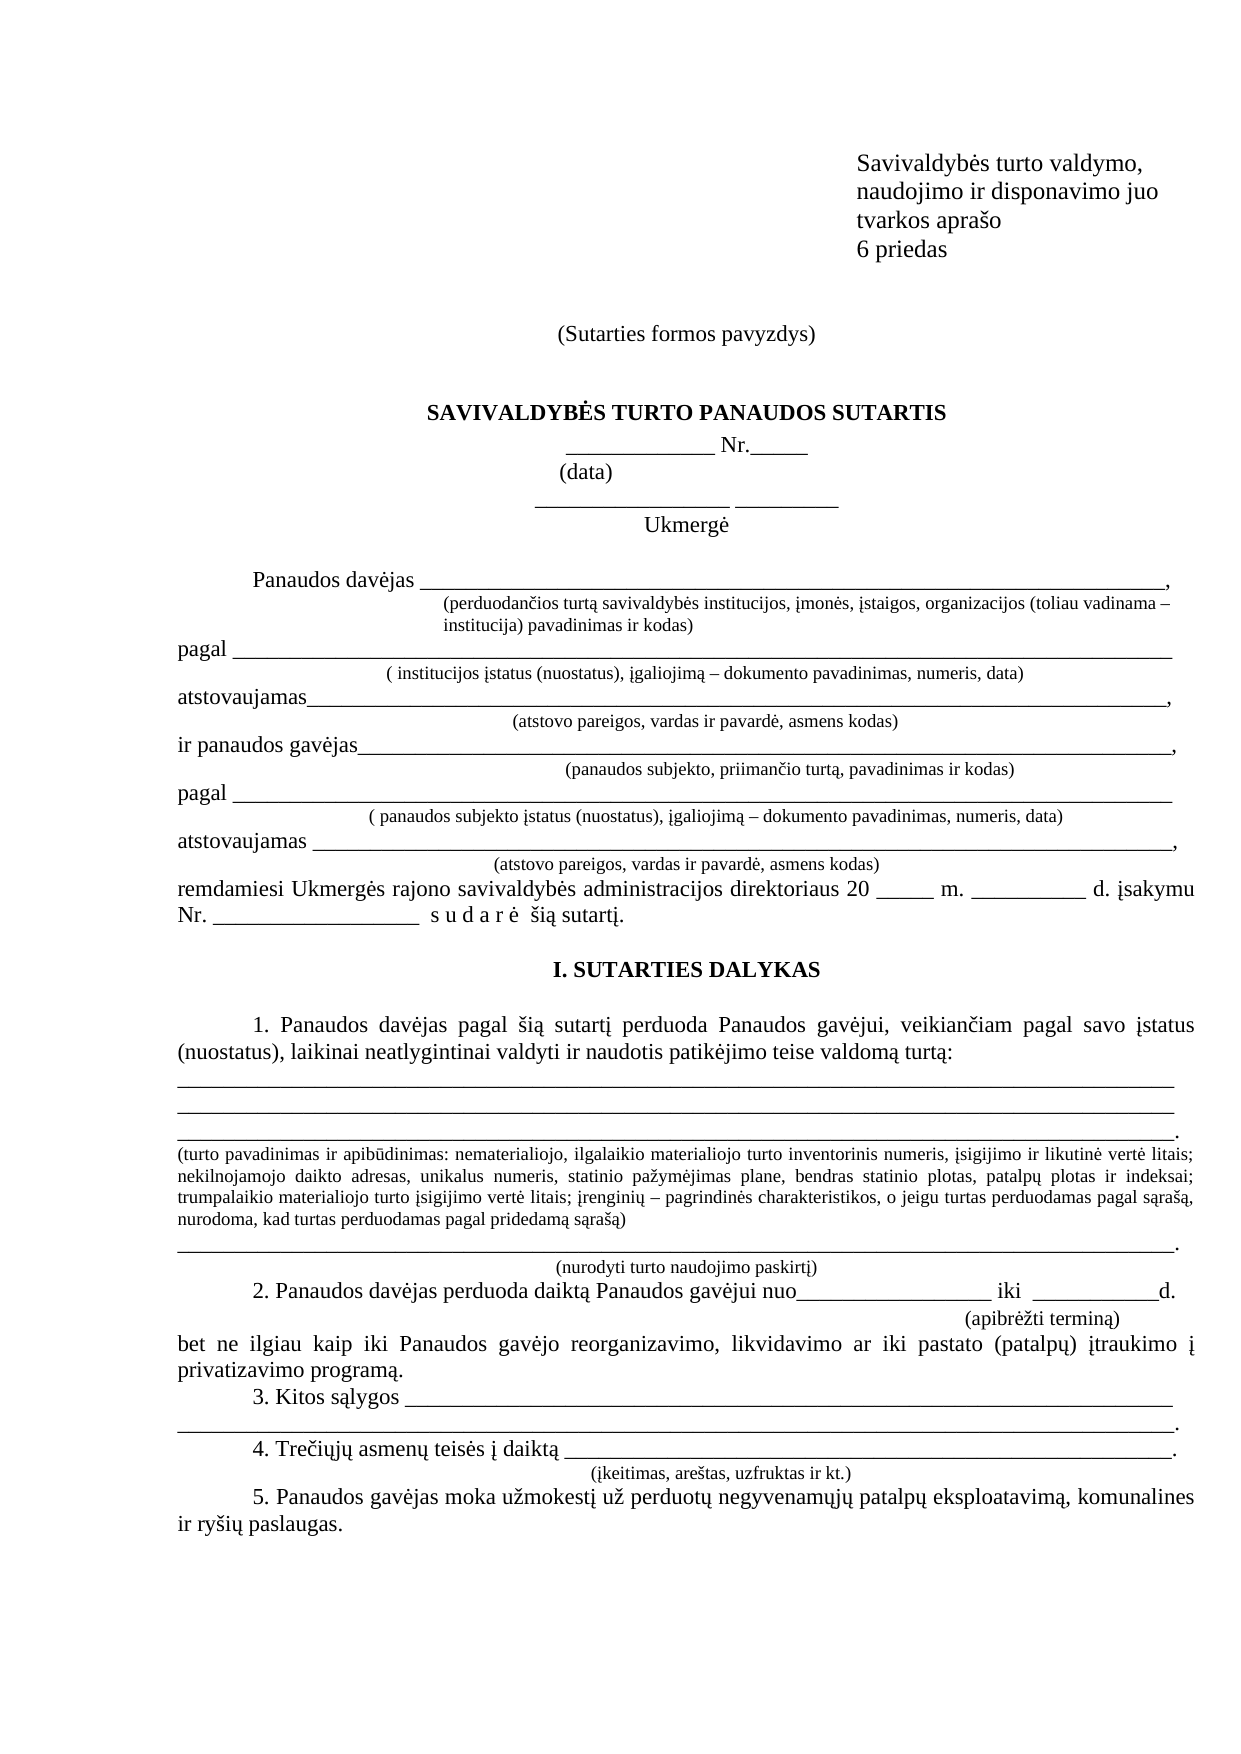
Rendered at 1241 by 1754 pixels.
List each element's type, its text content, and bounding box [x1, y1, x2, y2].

text (apibrėžti terminą) [812, 1304, 1196, 1330]
text remdamiesi Ukmergės rajono savivaldybės administracijos direktoriaus 20 _____ m. __________ d. įsakymu Nr. __________________ s u d a r ė šią sutartį. [177, 875, 1196, 927]
text Savivaldybės turto valdymo, [856, 148, 1196, 176]
text 5. Panaudos gavėjas moka užmokestį už perduotų negyvenamųjų patalpų eksploatavimą, komunalines ir ryšių paslaugas. [177, 1483, 1196, 1536]
text Panaudos davėjas _________________________________________________________________, [177, 566, 1196, 592]
text 4. Trečiųjų asmenų teisės į daiktą _____________________________________________________. [177, 1435, 1196, 1462]
text naudojimo ir disponavimo juo [856, 176, 1196, 205]
text _____________ Nr._____ [177, 432, 1196, 458]
text (panaudos subjekto, priimančio turtą, pavadinimas ir kodas) [384, 757, 1196, 779]
text _______________________________________________________________________________________ [177, 1090, 1196, 1117]
text 3. Kitos sąlygos ___________________________________________________________________ _______________________________________________________________________________________. [177, 1383, 1196, 1435]
text (atstovo pareigos, vardas ir pavardė, asmens kodas) [215, 709, 1196, 731]
text tvarkos aprašo [856, 205, 1196, 234]
text ir panaudos gavėjas_______________________________________________________________________, [177, 731, 1196, 757]
text 1. Panaudos davėjas pagal šią sutartį perduoda Panaudos gavėjui, veikiančiam pagal savo įstatus (nuostatus), laikinai neatlygintinai valdyti ir naudotis patikėjimo teise valdomą turtą: [177, 1011, 1196, 1064]
text (atstovo pareigos, vardas ir pavardė, asmens kodas) [177, 853, 1196, 875]
text Ukmergė [177, 511, 1196, 537]
text (turto pavadinimas ir apibūdinimas: nematerialiojo, ilgalaikio materialiojo turto inventorinis numeris, įsigijimo ir likutinė vertė litais; nekilnojamojo daikto adresas, unikalus numeris, statinio pažymėjimas plane, bendras statinio plotas, patalpų plotas ir indeksai; trumpalaikio materialiojo turto įsigijimo vertė litais; įrenginių – pagrindinės charakteristikos, o jeigu turtas perduodamas pagal sąrašą, nurodoma, kad turtas perduodamas pagal pridedamą sąrašą) [177, 1143, 1196, 1229]
text 6 priedas [856, 234, 1196, 263]
text 2. Panaudos davėjas perduoda daiktą Panaudos gavėjui nuo_________________ iki ___________d. [177, 1277, 1196, 1304]
text _________________ _________ [177, 484, 1196, 511]
text (data) [532, 458, 1196, 484]
text (nurodyti turto naudojimo paskirtį) [177, 1256, 1196, 1277]
text (Sutarties formos pavyzdys) [177, 320, 1196, 346]
text atstovaujamas___________________________________________________________________________, [177, 683, 1196, 709]
text ( institucijos įstatus (nuostatus), įgaliojimą – dokumento pavadinimas, numeris, data) [215, 662, 1196, 683]
text atstovaujamas ___________________________________________________________________________, [177, 827, 1196, 853]
text I. SUTARTIES DALYKAS [177, 956, 1196, 983]
text pagal __________________________________________________________________________________ [177, 779, 1196, 805]
text bet ne ilgiau kaip iki Panaudos gavėjo reorganizavimo, likvidavimo ar iki pastato (patalpų) įtraukimo į privatizavimo programą. [177, 1330, 1196, 1383]
text (įkeitimas, areštas, uzfruktas ir kt.) [591, 1462, 1196, 1483]
text ( panaudos subjekto įstatus (nuostatus), įgaliojimą – dokumento pavadinimas, numeris, data) [236, 805, 1196, 827]
text _______________________________________________________________________________________. [177, 1229, 1196, 1256]
text _______________________________________________________________________________________. [177, 1117, 1196, 1143]
text _______________________________________________________________________________________ [177, 1064, 1196, 1090]
text SAVIVALDYBĖS TURTO PANAUDOS SUTARTIS [177, 399, 1196, 426]
text (perduodančios turtą savivaldybės institucijos, įmonės, įstaigos, organizacijos (toliau vadinama – institucija) pavadinimas ir kodas) [443, 592, 1196, 635]
text pagal __________________________________________________________________________________ [177, 635, 1196, 662]
